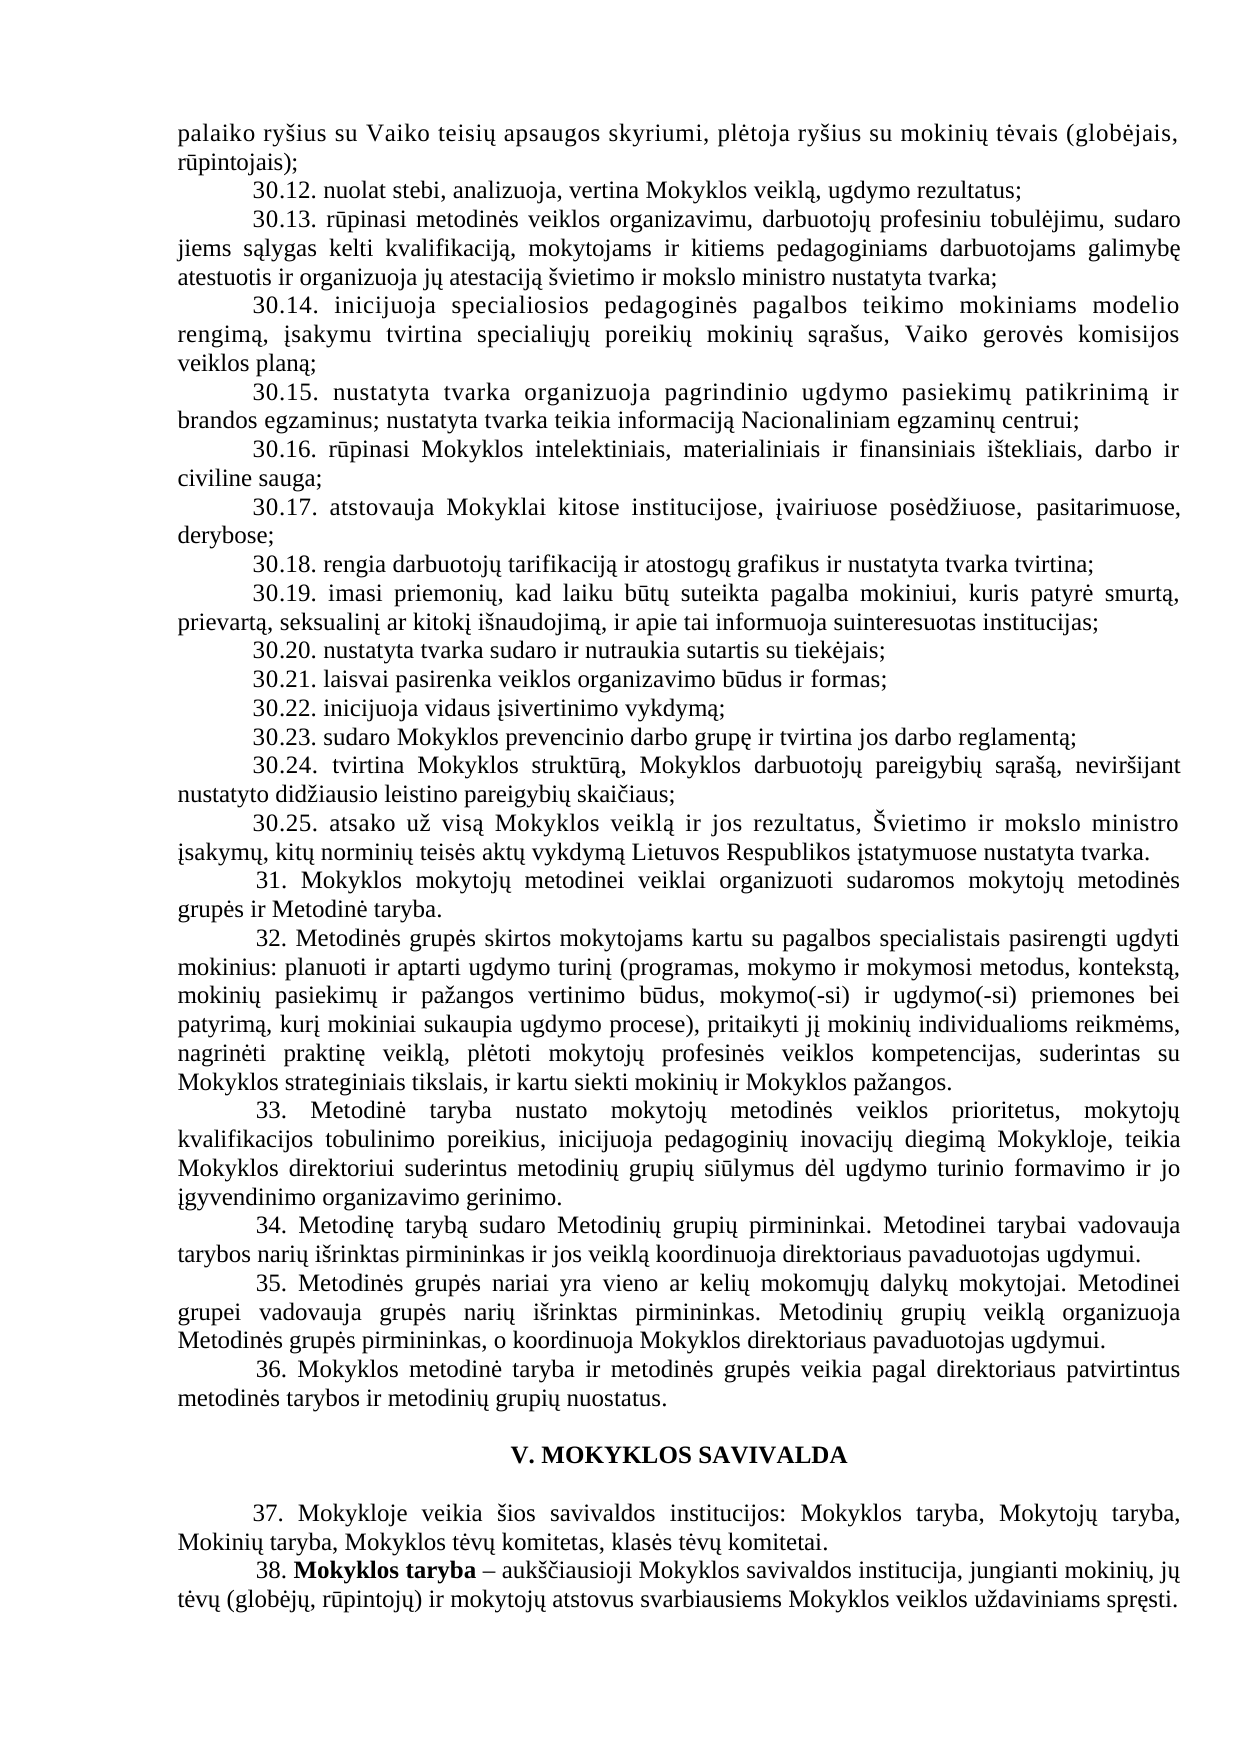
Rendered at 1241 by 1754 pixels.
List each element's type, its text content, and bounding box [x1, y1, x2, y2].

text 30.22. inicijuoja vidaus įsivertinimo vykdymą; [177, 693, 1181, 722]
text 30.25. atsako už visą Mokyklos veiklą ir jos rezultatus, Švietimo ir mokslo ministro įsakymų, kitų norminių teisės aktų vykdymą Lietuvos Respublikos įstatymuose nustatyta tvarka. [177, 808, 1181, 866]
text 34. Metodinę tarybą sudaro Metodinių grupių pirmininkai. Metodinei tarybai vadovauja tarybos narių išrinktas pirmininkas ir jos veiklą koordinuoja direktoriaus pavaduotojas ugdymui. [177, 1211, 1181, 1268]
text 36. Mokyklos metodinė taryba ir metodinės grupės veikia pagal direktoriaus patvirtintus metodinės tarybos ir metodinių grupių nuostatus. [177, 1354, 1181, 1412]
text palaiko ryšius su Vaiko teisių apsaugos skyriumi, plėtoja ryšius su mokinių tėvais (globėjais, rūpintojais); [177, 118, 1181, 176]
text 37. Mokykloje veikia šios savivaldos institucijos: Mokyklos taryba, Mokytojų taryba, Mokinių taryba, Mokyklos tėvų komitetas, klasės tėvų komitetai. [177, 1498, 1181, 1556]
text 30.16. rūpinasi Mokyklos intelektiniais, materialiniais ir finansiniais ištekliais, darbo ir civiline sauga; [177, 434, 1181, 492]
text 32. Metodinės grupės skirtos mokytojams kartu su pagalbos specialistais pasirengti ugdyti mokinius: planuoti ir aptarti ugdymo turinį (programas, mokymo ir mokymosi metodus, kontekstą, mokinių pasiekimų ir pažangos vertinimo būdus, mokymo(-si) ir ugdymo(-si) priemones bei patyrimą, kurį mokiniai sukaupia ugdymo procese), pritaikyti jį mokinių individualioms reikmėms, nagrinėti praktinę veiklą, plėtoti mokytojų profesinės veiklos kompetencijas, suderintas su Mokyklos strateginiais tikslais, ir kartu siekti mokinių ir Mokyklos pažangos. [177, 923, 1181, 1096]
text 30.24. tvirtina Mokyklos struktūrą, Mokyklos darbuotojų pareigybių sąrašą, neviršijant nustatyto didžiausio leistino pareigybių skaičiaus; [177, 751, 1181, 808]
text 35. Metodinės grupės nariai yra vieno ar kelių mokomųjų dalykų mokytojai. Metodinei grupei vadovauja grupės narių išrinktas pirmininkas. Metodinių grupių veiklą organizuoja Metodinės grupės pirmininkas, o koordinuoja Mokyklos direktoriaus pavaduotojas ugdymui. [177, 1268, 1181, 1354]
text 38. Mokyklos taryba – aukščiausioji Mokyklos savivaldos institucija, jungianti mokinių, jų tėvų (globėjų, rūpintojų) ir mokytojų atstovus svarbiausiems Mokyklos veiklos uždaviniams spręsti. [177, 1556, 1181, 1613]
text 31. Mokyklos mokytojų metodinei veiklai organizuoti sudaromos mokytojų metodinės grupės ir Metodinė taryba. [177, 866, 1181, 923]
text 30.13. rūpinasi metodinės veiklos organizavimu, darbuotojų profesiniu tobulėjimu, sudaro jiems sąlygas kelti kvalifikaciją, mokytojams ir kitiems pedagoginiams darbuotojams galimybę atestuotis ir organizuoja jų atestaciją švietimo ir mokslo ministro nustatyta tvarka; [177, 204, 1181, 291]
text 30.21. laisvai pasirenka veiklos organizavimo būdus ir formas; [177, 664, 1181, 693]
text 30.23. sudaro Mokyklos prevencinio darbo grupę ir tvirtina jos darbo reglamentą; [177, 722, 1181, 751]
text 30.14. inicijuoja specialiosios pedagoginės pagalbos teikimo mokiniams modelio rengimą, įsakymu tvirtina specialiųjų poreikių mokinių sąrašus, Vaiko gerovės komisijos veiklos planą; [177, 291, 1181, 377]
text 30.15. nustatyta tvarka organizuoja pagrindinio ugdymo pasiekimų patikrinimą ir brandos egzaminus; nustatyta tvarka teikia informaciją Nacionaliniam egzaminų centrui; [177, 377, 1181, 434]
text 30.19. imasi priemonių, kad laiku būtų suteikta pagalba mokiniui, kuris patyrė smurtą, prievartą, seksualinį ar kitokį išnaudojimą, ir apie tai informuoja suinteresuotas institucijas; [177, 578, 1181, 636]
text 33. Metodinė taryba nustato mokytojų metodinės veiklos prioritetus, mokytojų kvalifikacijos tobulinimo poreikius, inicijuoja pedagoginių inovacijų diegimą Mokykloje, teikia Mokyklos direktoriui suderintus metodinių grupių siūlymus dėl ugdymo turinio formavimo ir jo įgyvendinimo organizavimo gerinimo. [177, 1096, 1181, 1211]
text 30.17. atstovauja Mokyklai kitose institucijose, įvairiuose posėdžiuose, pasitarimuose, derybose; [177, 492, 1181, 549]
text 30.18. rengia darbuotojų tarifikaciją ir atostogų grafikus ir nustatyta tvarka tvirtina; [177, 549, 1181, 578]
text V. MOKYKLOS SAVIVALDA [177, 1441, 1181, 1469]
text 30.20. nustatyta tvarka sudaro ir nutraukia sutartis su tiekėjais; [177, 636, 1181, 664]
text 30.12. nuolat stebi, analizuoja, vertina Mokyklos veiklą, ugdymo rezultatus; [177, 176, 1181, 204]
